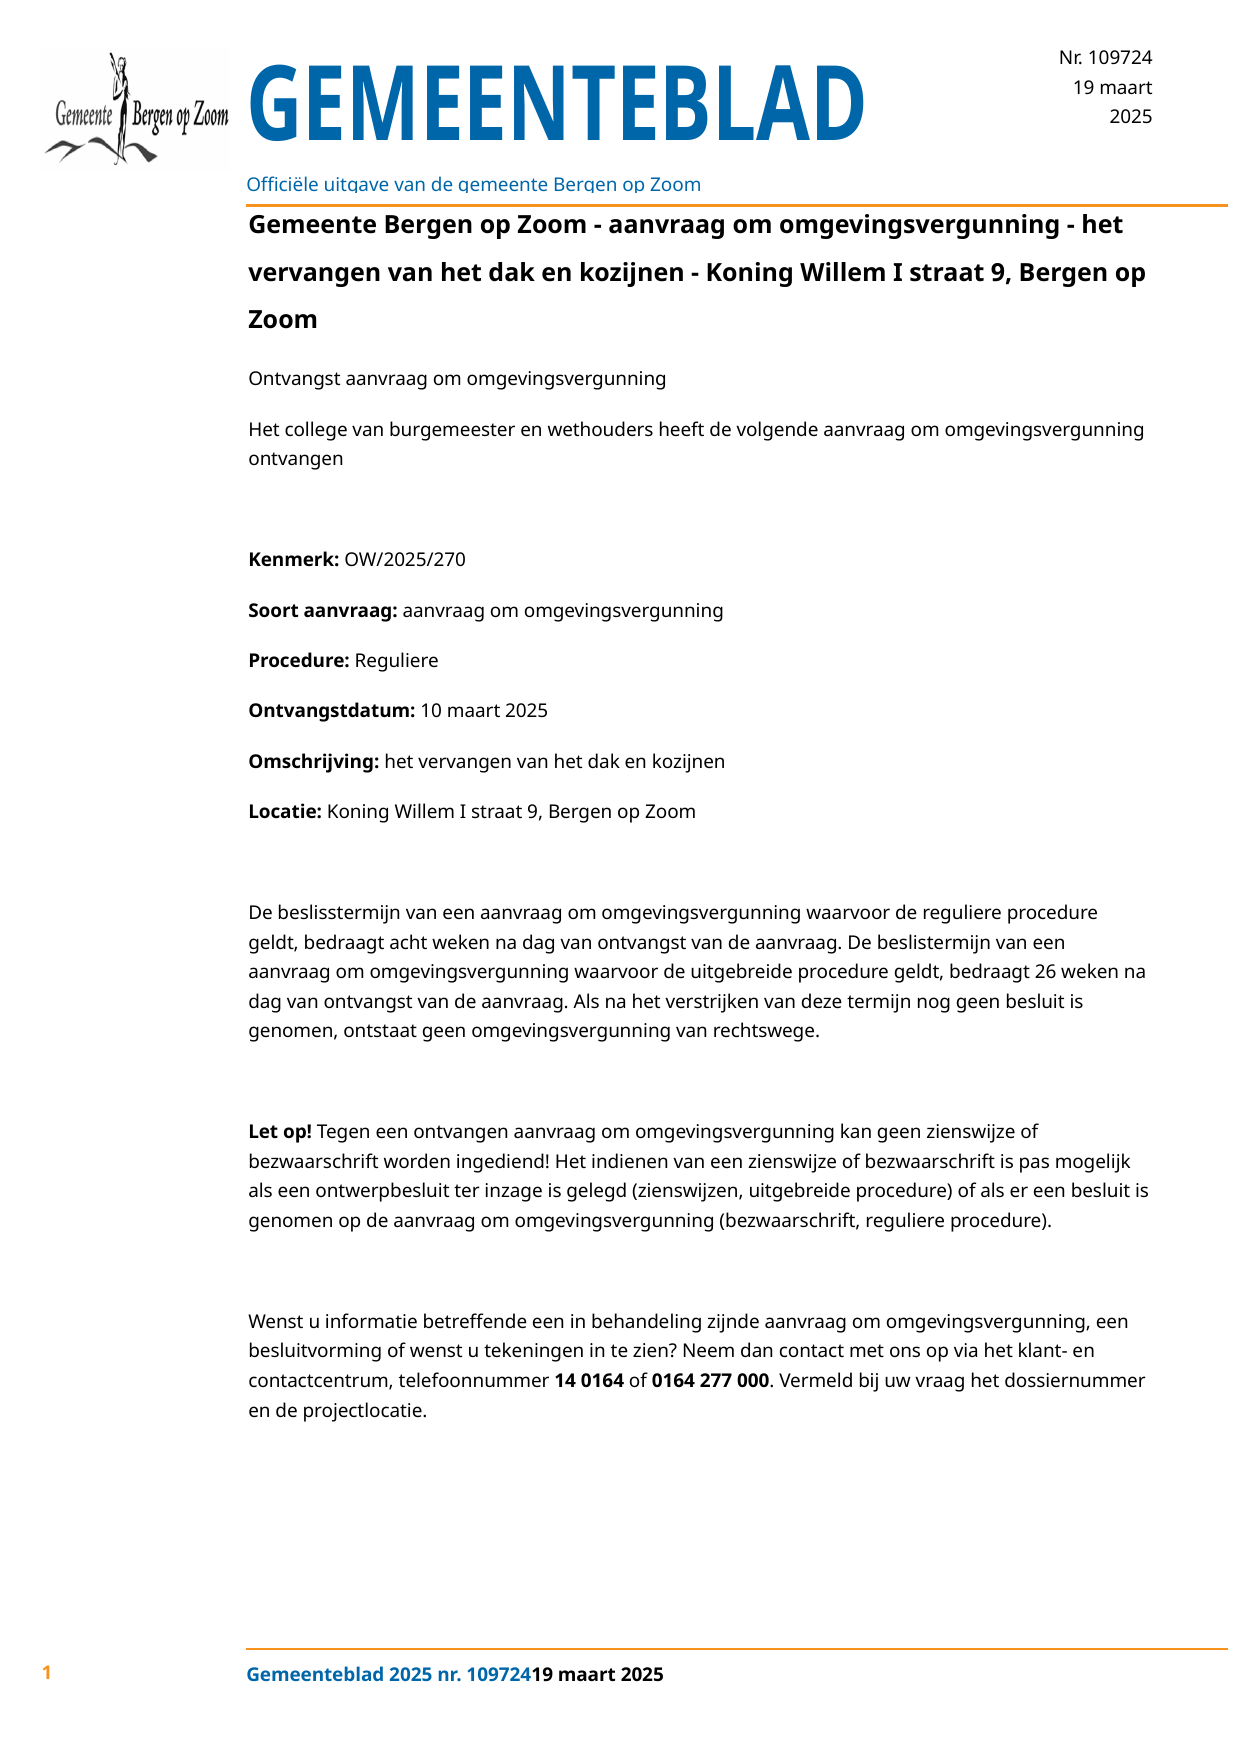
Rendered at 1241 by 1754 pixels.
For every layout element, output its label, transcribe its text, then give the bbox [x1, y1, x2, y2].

text Procedure: Reguliere [248, 647, 1152, 673]
text Soort aanvraag: aanvraag om omgevingsvergunning [248, 597, 1152, 622]
text Ontvangst aanvraag om omgevingsvergunning [248, 366, 1152, 391]
text Wenst u informatie betreffende een in behandeling zijnde aanvraag om omgevingsvergunning, een besluitvorming of wenst u tekeningen in te zien? Neem dan contact met ons op via het klant- en contactcentrum, telefoonnummer 14 0164 of 0164 277 000. Vermeld bij uw vraag het dossiernummer en de projectlocatie. [248, 1308, 1152, 1422]
text Ontvangstdatum: 10 maart 2025 [248, 698, 1152, 723]
text Locatie: Koning Willem I straat 9, Bergen op Zoom [248, 798, 1152, 824]
text De beslisstermijn van een aanvraag om omgevingsvergunning waarvoor de reguliere procedure geldt, bedraagt acht weken na dag van ontvangst van de aanvraag. De beslistermijn van een aanvraag om omgevingsvergunning waarvoor de uitgebreide procedure geldt, bedraagt 26 weken na dag van ontvangst van de aanvraag. Als na het verstrijken van deze termijn nog geen besluit is genomen, ontstaat geen omgevingsvergunning van rechtswege. [248, 899, 1152, 1043]
text Gemeente Bergen op Zoom - aanvraag om omgevingsvergunning - het vervangen van het dak en kozijnen - Koning Willem I straat 9, Bergen op Zoom [248, 207, 1152, 336]
picture [41, 47, 231, 172]
text Omschrijving: het vervangen van het dak en kozijnen [248, 748, 1152, 774]
text Het college van burgemeester en wethouders heeft de volgende aanvraag om omgevingsvergunning ontvangen [248, 416, 1152, 471]
text Let op! Tegen een ontvangen aanvraag om omgevingsvergunning kan geen zienswijze of bezwaarschrift worden ingediend! Het indienen van een zienswijze of bezwaarschrift is pas mogelijk als een ontwerpbesluit ter inzage is gelegd (zienswijzen, uitgebreide procedure) of als er een besluit is genomen op de aanvraag om omgevingsvergunning (bezwaarschrift, reguliere procedure). [248, 1118, 1152, 1233]
text Kenmerk: OW/2025/270 [248, 546, 1152, 572]
